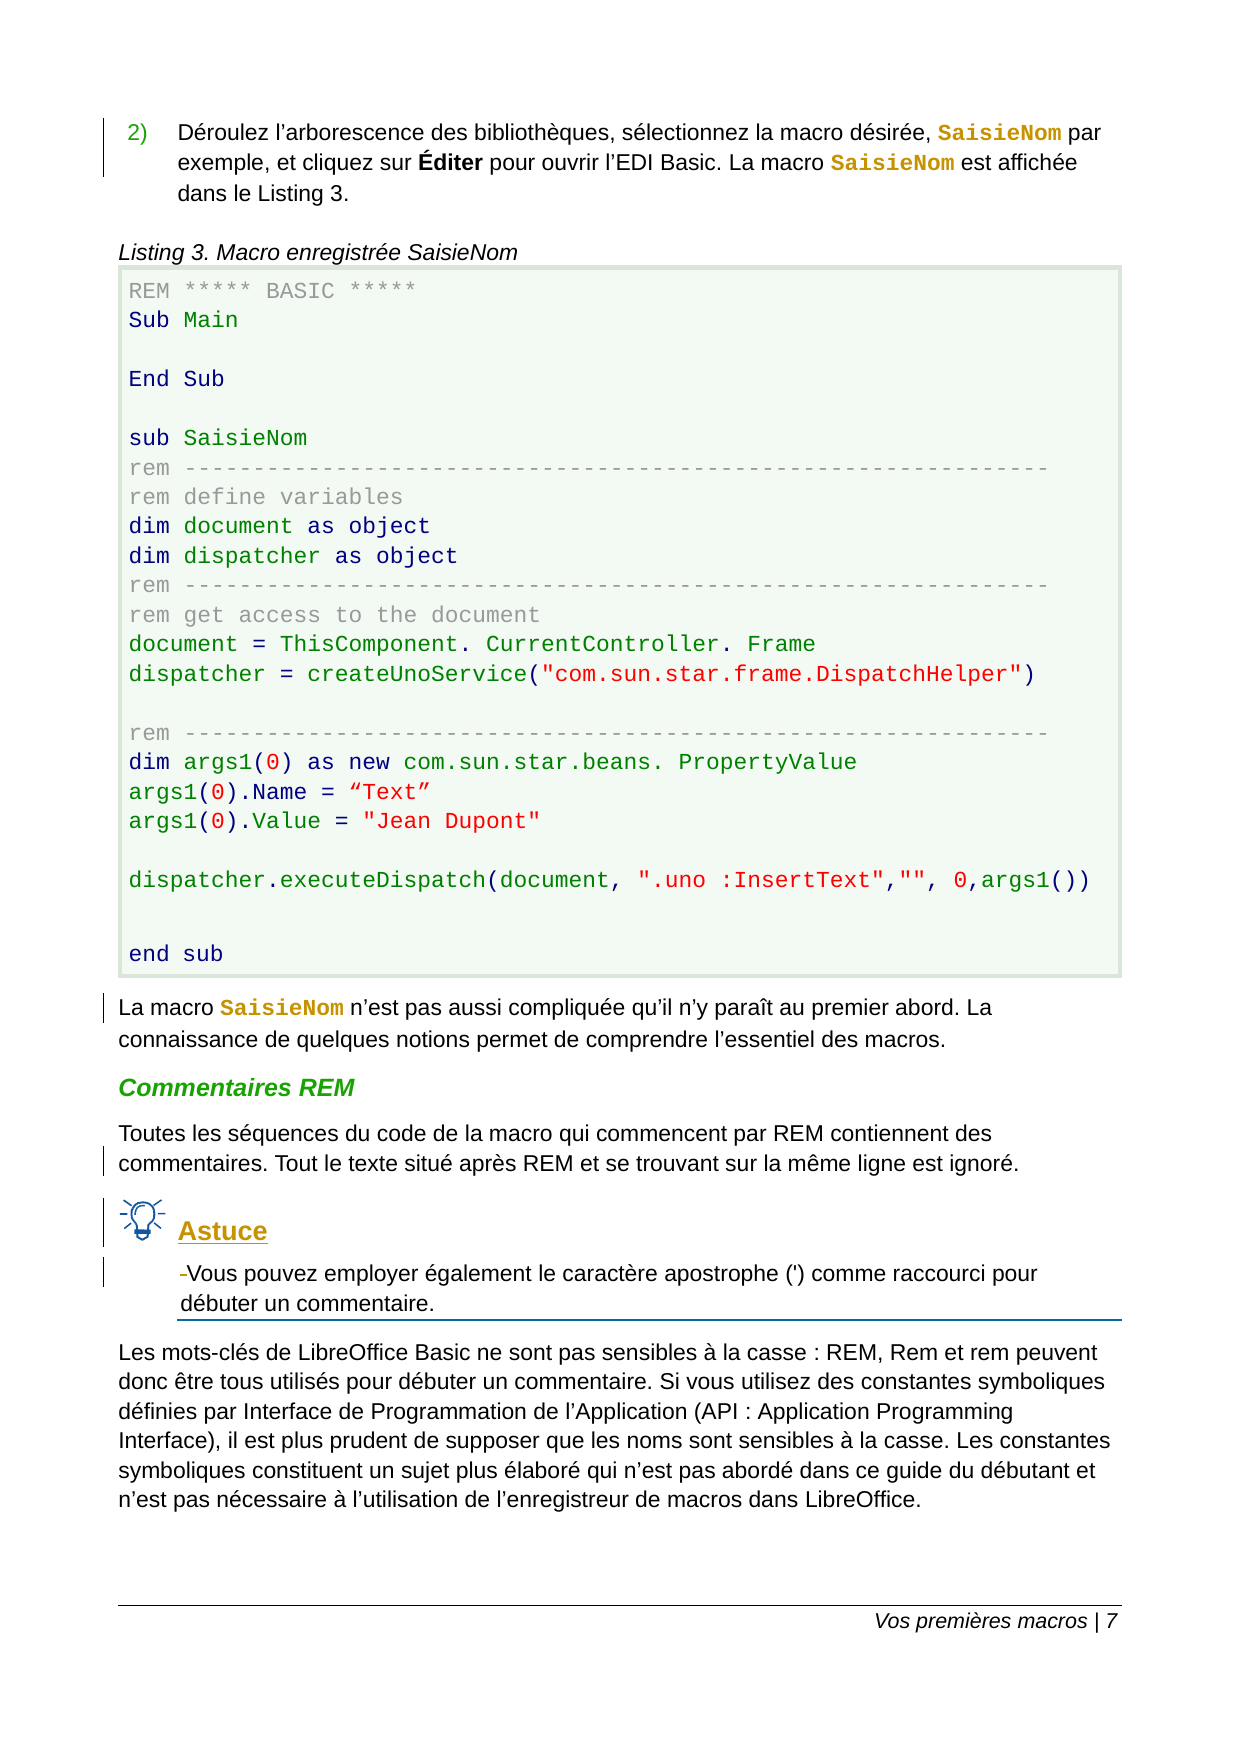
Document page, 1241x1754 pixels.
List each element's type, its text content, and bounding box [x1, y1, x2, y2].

text args1(0).Name = “Text” [122, 767, 1118, 796]
text End Sub [122, 354, 1118, 383]
text rem get access to the document [122, 590, 1118, 619]
text Vous pouvez employer également le caractère apostrophe (') comme raccourci pour débuter un commentaire. [177, 1254, 1122, 1319]
text dim args1(0) as new com.sun.star.beans. PropertyValue [122, 737, 1118, 767]
text rem --------------------------------------------------------------- [122, 708, 1118, 737]
text sub SaisieNom [122, 413, 1118, 442]
text dim dispatcher as object [122, 531, 1118, 560]
text Listing 3. Macro enregistrée SaisieNom [118, 236, 1122, 265]
text REM ***** BASIC ***** [122, 270, 1118, 295]
list Astuce [118, 1198, 1122, 1247]
list Déroulez l’arborescence des bibliothèques, sélectionnez la macro désirée, SaisieNom par exemple, et cliquez sur Éditer pour ouvrir l’EDI Basic. La macro SaisieNom est affichée dans le Listing 3. [148, 118, 1122, 207]
text Sub Main [122, 295, 1118, 324]
text Les mots-clés de LibreOffice Basic ne sont pas sensibles à la casse : REM, Rem et rem peuvent donc être tous utilisés pour débuter un commentaire. Si vous utilisez des constantes symboliques définies par Interface de Programmation de l’Application (API : Application Programming Interface), il est plus prudent de supposer que les noms sont sensibles à la casse. Les constantes symboliques constituent un sujet plus élaboré qui n’est pas abordé dans ce guide du débutant et n’est pas nécessaire à l’utilisation de l’enregistreur de macros dans LibreOffice. [118, 1336, 1122, 1512]
text args1(0).Value = "Jean Dupont" [122, 796, 1118, 826]
text document = ThisComponent. CurrentController. Frame [122, 619, 1118, 649]
subtitle Commentaires REM [118, 1073, 1122, 1102]
text rem define variables [122, 472, 1118, 501]
text dispatcher.executeDispatch(document, ".uno :InsertText","", 0,args1()) [122, 855, 1118, 884]
text Toutes les séquences du code de la macro qui commencent par REM contiennent des commentaires. Tout le texte situé après REM et se trouvant sur la même ligne est ignoré. [118, 1117, 1122, 1176]
text rem --------------------------------------------------------------- [122, 560, 1118, 590]
text dim document as object [122, 501, 1118, 531]
text La macro SaisieNom n’est pas aussi compliquée qu’il n’y paraît au premier abord. La connaissance de quelques notions permet de comprendre l’essentiel des macros. [118, 993, 1122, 1052]
text end sub [122, 929, 1118, 974]
text dispatcher = createUnoService("com.sun.star.frame.DispatchHelper") [122, 649, 1118, 678]
text rem --------------------------------------------------------------- [122, 442, 1118, 472]
